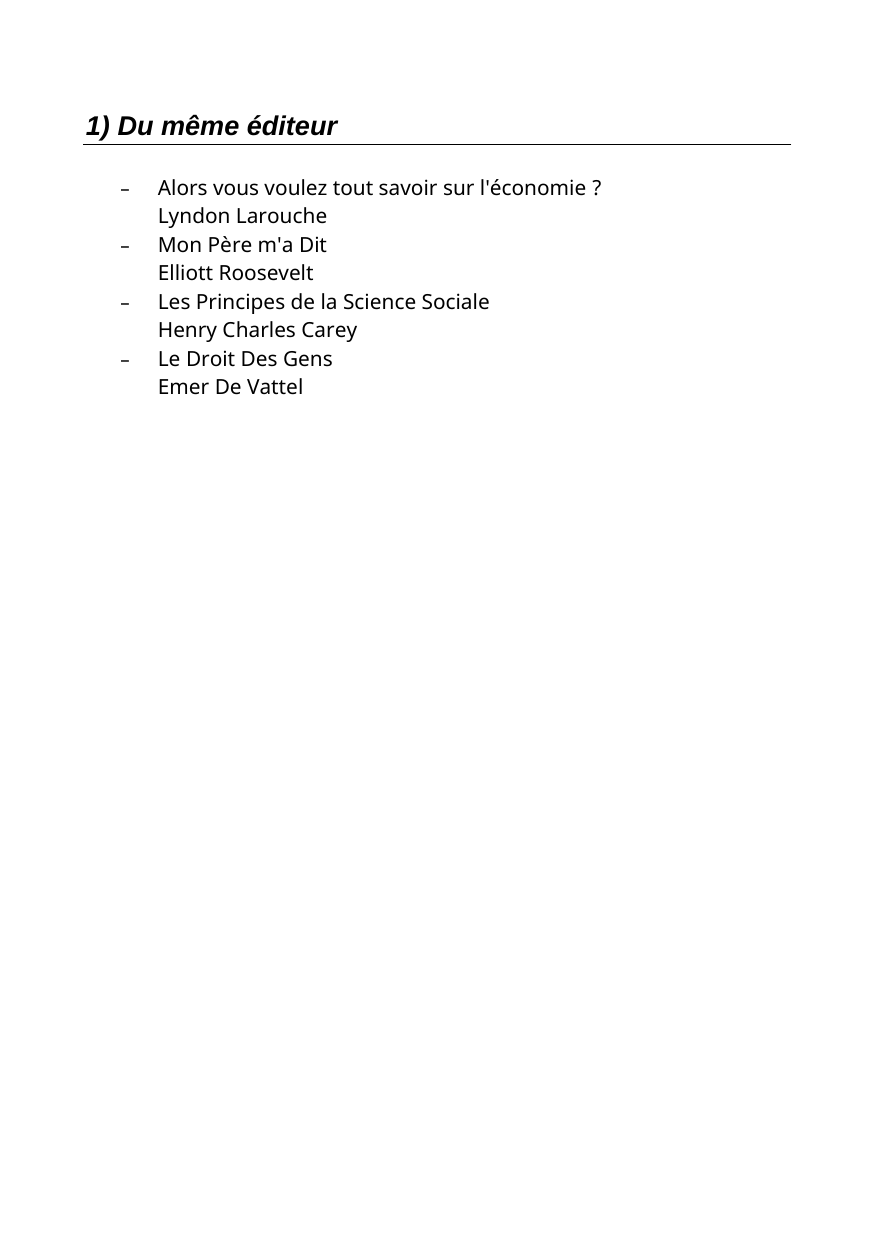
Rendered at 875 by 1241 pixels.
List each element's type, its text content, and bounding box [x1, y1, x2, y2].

list Mon Père m'a Dit [120, 230, 791, 258]
list Alors vous voulez tout savoir sur l'économie ? Lyndon Larouche [120, 173, 791, 230]
list Elliott Roosevelt [120, 258, 791, 287]
subtitle Du même éditeur [83, 107, 791, 144]
list Les Principes de la Science Sociale Henry Charles Carey [120, 287, 791, 344]
list Le Droit Des Gens Emer De Vattel [120, 344, 791, 401]
